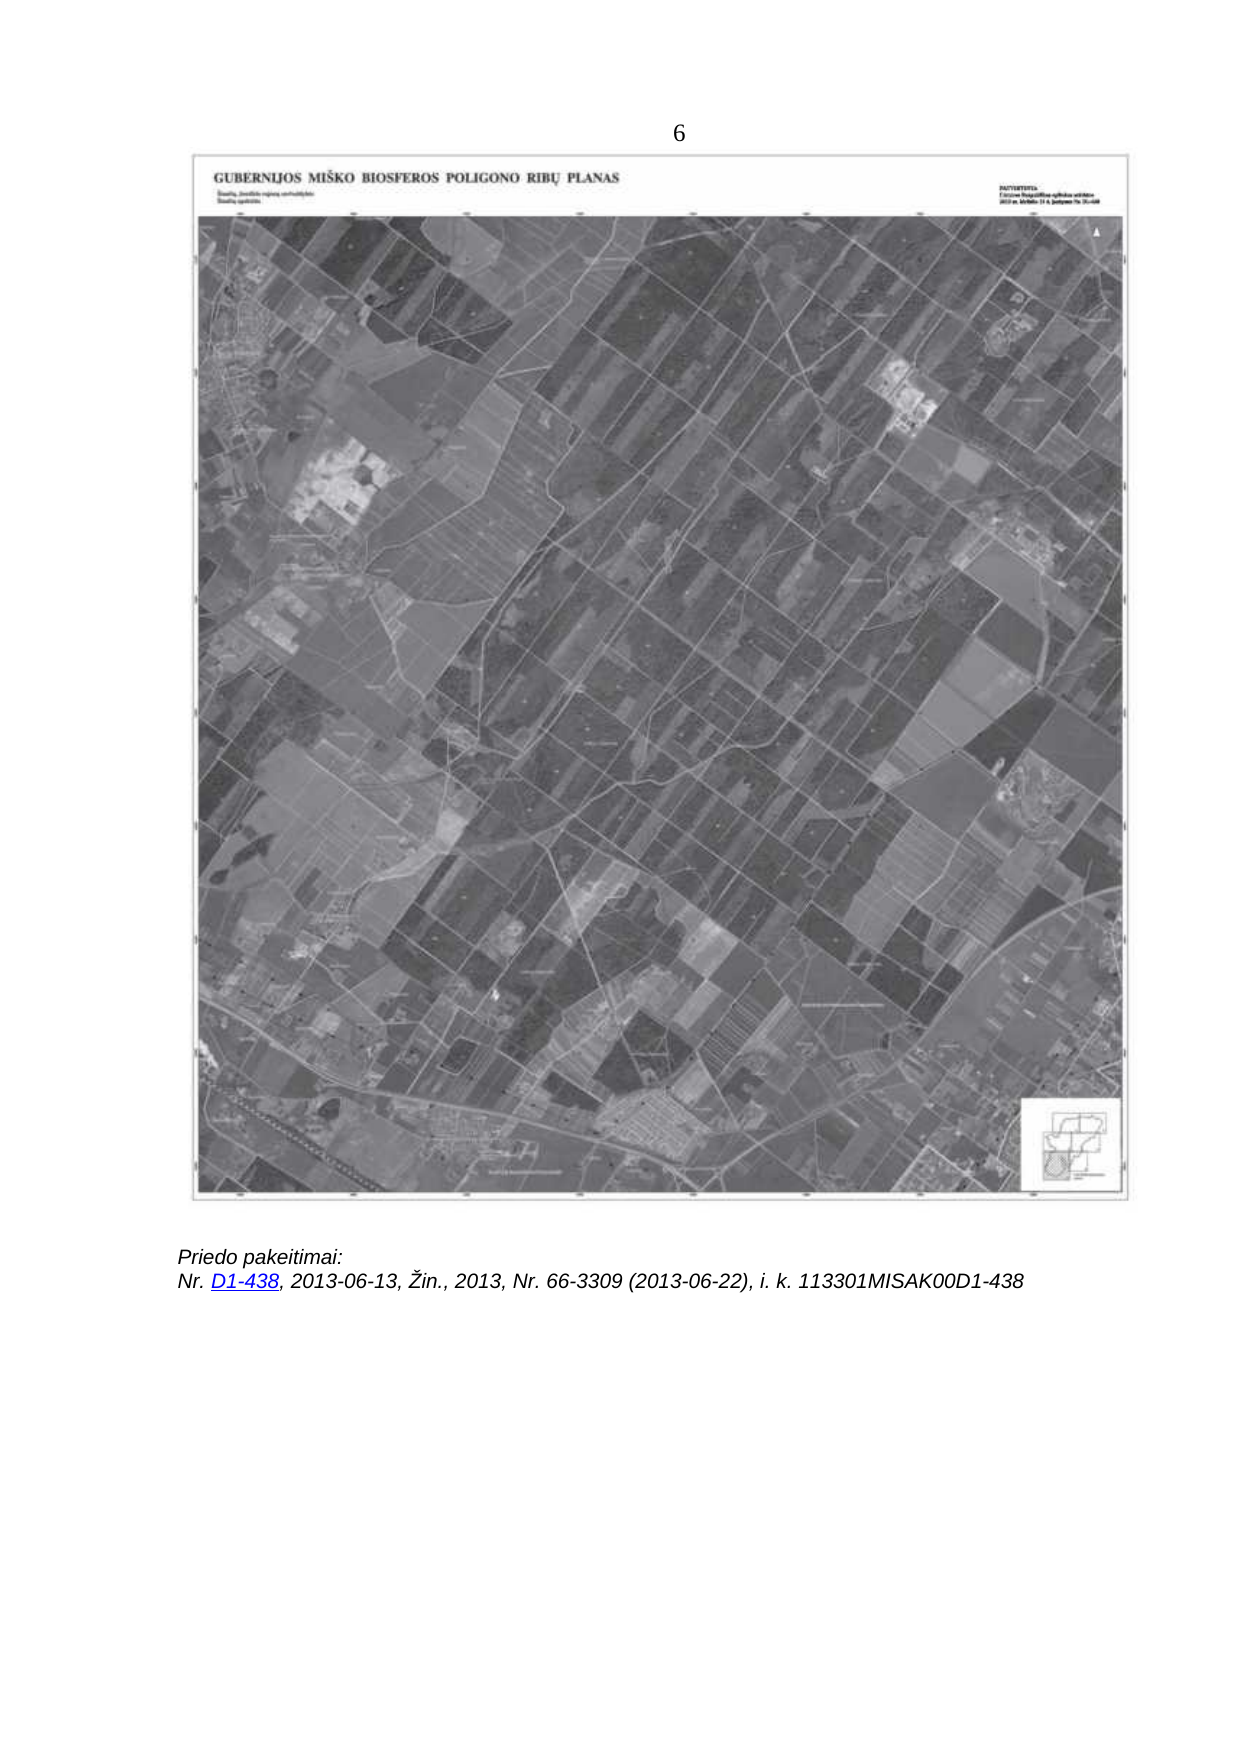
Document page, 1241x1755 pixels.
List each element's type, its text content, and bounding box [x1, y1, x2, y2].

text Priedo pakeitimai: [177, 1245, 1181, 1269]
text Nr. D1-438, 2013-06-13, Žin., 2013, Nr. 66-3309 (2013-06-22), i. k. 113301MISAK00D1-438 [177, 1269, 1181, 1293]
